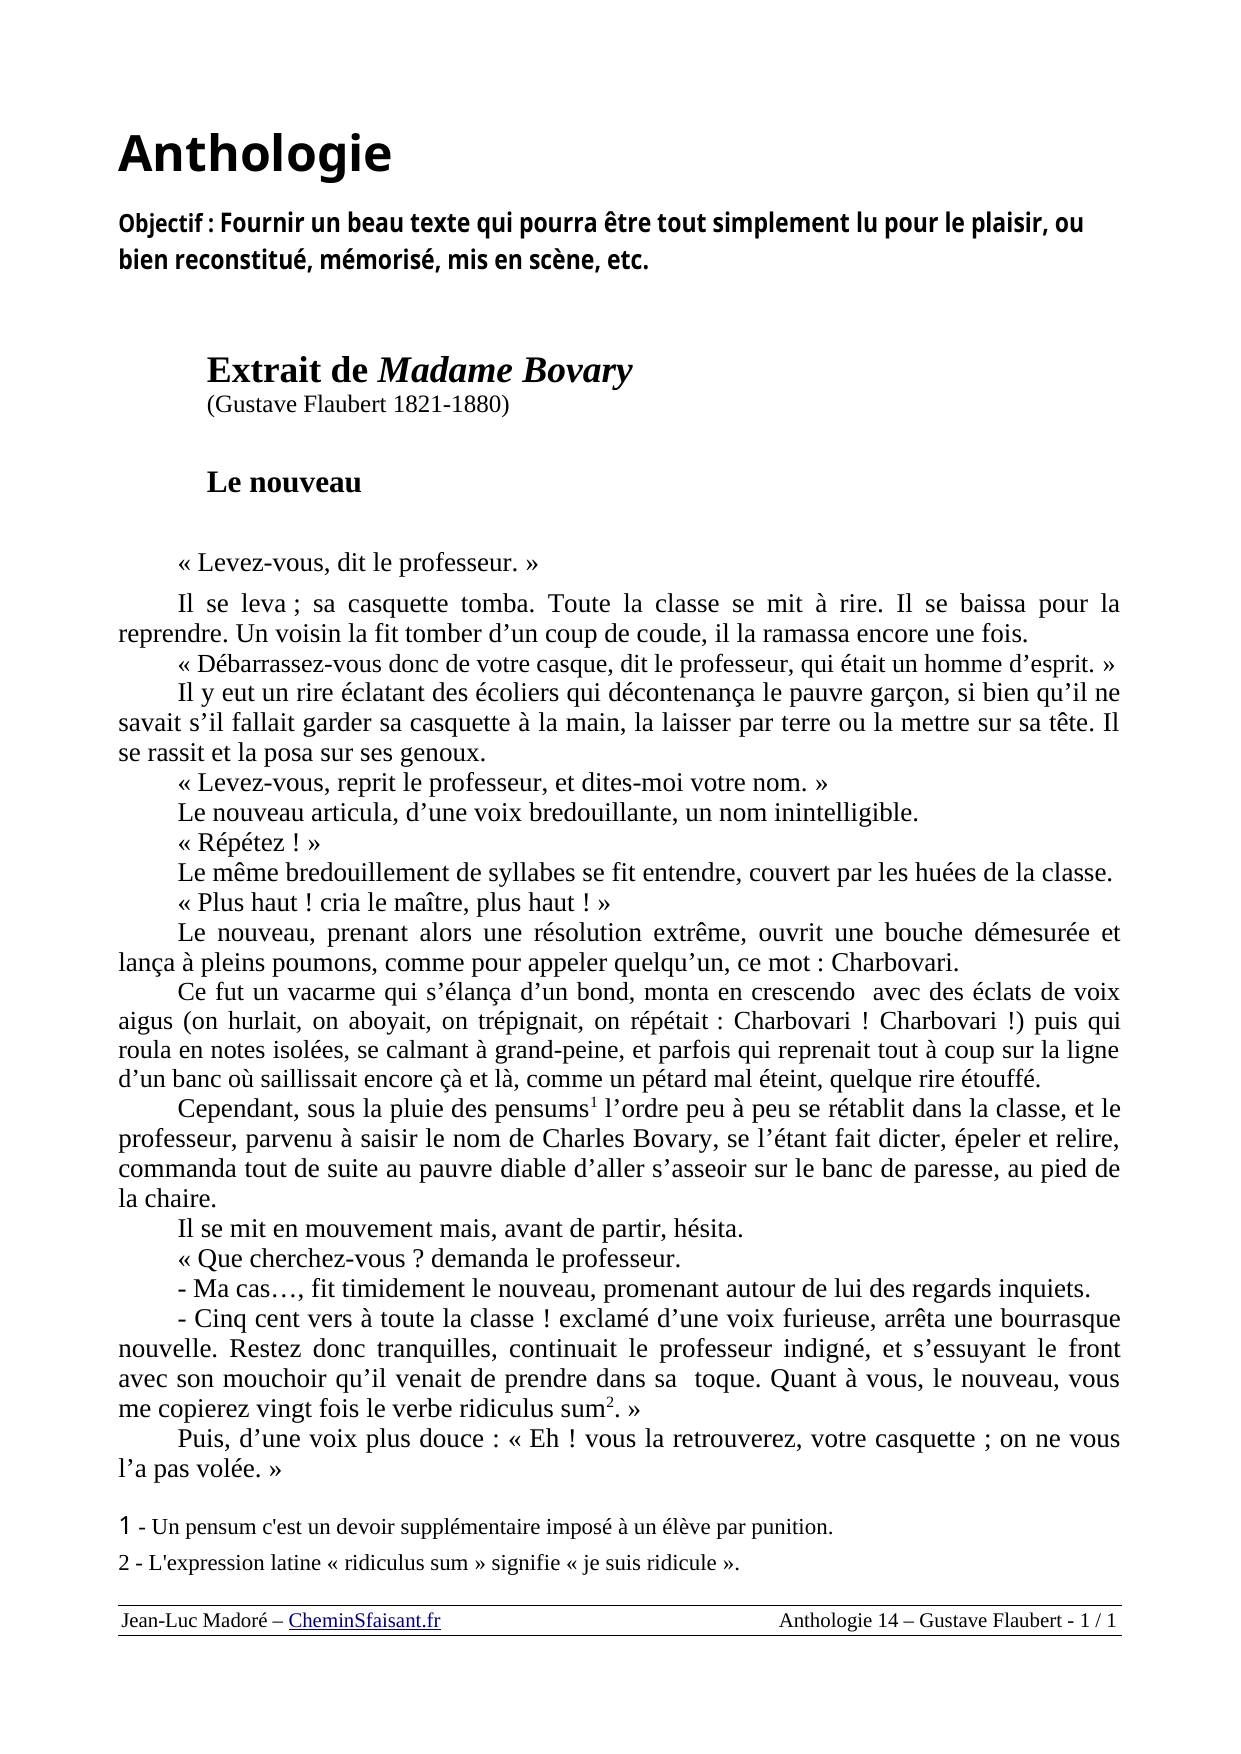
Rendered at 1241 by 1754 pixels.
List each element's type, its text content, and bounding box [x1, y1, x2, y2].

text « Plus haut ! cria le maître, plus haut ! » [118, 888, 1122, 918]
text - L'expression latine « ridiculus sum » signifie « je suis ridicule ». [118, 1550, 1122, 1575]
text Ce fut un vacarme qui s’élança d’un bond, monta en crescendo avec des éclats de voix aigus (on hurlait, on aboyait, on trépignait, on répétait : Charbovari ! Charbovari !) puis qui roula en notes isolées, se calmant à grand-peine, et parfois qui reprenait tout à coup sur la ligne d’un banc où saillissait encore çà et là, comme un pétard mal éteint, quelque rire étouffé. [118, 978, 1122, 1093]
text Il se leva ; sa casquette tomba. Toute la classe se mit à rire. Il se baissa pour la reprendre. Un voisin la fit tomber d’un coup de coude, il la ramassa encore une fois. [118, 589, 1122, 649]
text Le nouveau articula, d’une voix bredouillante, un nom inintelligible. [118, 798, 1122, 828]
text Il y eut un rire éclatant des écoliers qui décontenança le pauvre garçon, si bien qu’il ne savait s’il fallait garder sa casquette à la main, la laisser par terre ou la mettre sur sa tête. Il se rassit et la posa sur ses genoux. [118, 678, 1122, 768]
text ‑ Ma cas…, fit timidement le nouveau, promenant autour de lui des regards inquiets. [118, 1273, 1122, 1303]
text « Débarrassez-vous donc de votre casque, dit le professeur, qui était un homme d’esprit. » [118, 649, 1122, 678]
text « Levez-vous, dit le professeur. » [177, 547, 1122, 577]
text Puis, d’une voix plus douce : « Eh ! vous la retrouverez, votre casquette ; on ne vous l’a pas volée. » [118, 1423, 1122, 1483]
text Extrait de Madame Bovary [207, 348, 1122, 390]
text Anthologie [118, 118, 1122, 186]
text « Que cherchez-vous ? demanda le professeur. [118, 1243, 1122, 1273]
text Le nouveau [207, 465, 1122, 500]
text ‑ Cinq cent vers à toute la classe ! exclamé d’une voix furieuse, arrêta une bourrasque nouvelle. Restez donc tranquilles, continuait le professeur indigné, et s’essuyant le front avec son mouchoir qu’il venait de prendre dans sa toque. Quant à vous, le nouveau, vous me copierez vingt fois le verbe ridiculus sum. » [118, 1303, 1122, 1423]
text Le nouveau, prenant alors une résolution extrême, ouvrit une bouche démesurée et lança à pleins poumons, comme pour appeler quelqu’un, ce mot : Charbovari. [118, 918, 1122, 978]
text Il se mit en mouvement mais, avant de partir, hésita. [118, 1213, 1122, 1243]
text - Un pensum c'est un devoir supplémentaire imposé à un élève par punition. [118, 1499, 1110, 1541]
text « Levez-vous, reprit le professeur, et dites-moi votre nom. » [118, 768, 1122, 798]
text (Gustave Flaubert 1821-1880) [207, 390, 1122, 418]
text « Répétez ! » [118, 828, 1122, 858]
text Objectif : Fournir un beau texte qui pourra être tout simplement lu pour le plaisir, ou bien reconstitué, mémorisé, mis en scène, etc. [118, 204, 1122, 278]
text Cependant, sous la pluie des pensums l’ordre peu à peu se rétablit dans la classe, et le professeur, parvenu à saisir le nom de Charles Bovary, se l’étant fait dicter, épeler et relire, commanda tout de suite au pauvre diable d’aller s’asseoir sur le banc de paresse, au pied de la chaire. [118, 1093, 1122, 1213]
text Le même bredouillement de syllabes se fit entendre, couvert par les huées de la classe. [118, 858, 1122, 888]
